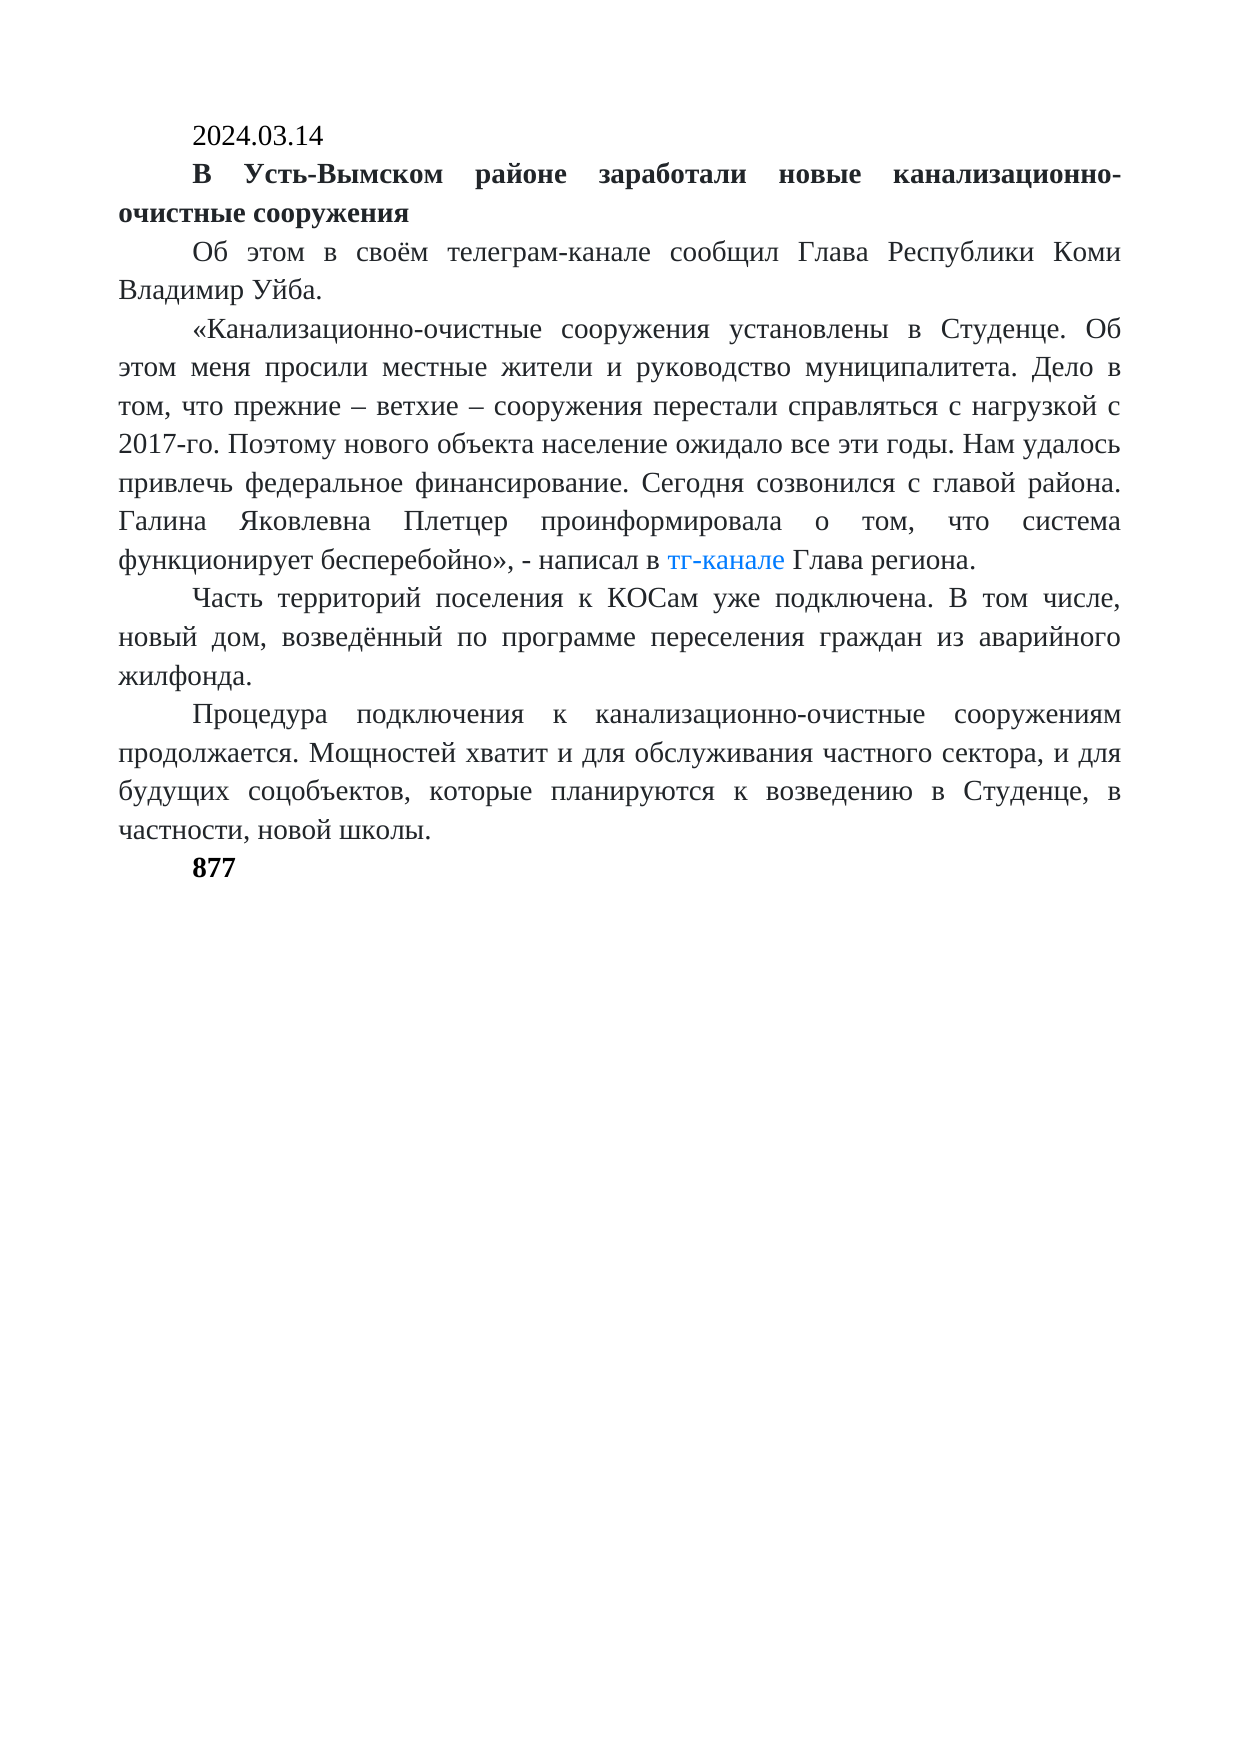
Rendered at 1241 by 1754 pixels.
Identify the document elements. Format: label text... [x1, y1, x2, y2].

text 877 [118, 850, 1122, 884]
text Часть территорий поселения к КОСам уже подключена. В том числе, новый дом, возведённый по программе переселения граждан из аварийного жилфонда. [118, 581, 1122, 691]
text 2024.03.14 [118, 118, 1122, 152]
text Об этом в своём телеграм-канале сообщил Глава Республики Коми Владимир Уйба. [118, 234, 1122, 306]
text «Канализационно-очистные сооружения установлены в Студенце. Об этом меня просили местные жители и руководство муниципалитета. Дело в том, что прежние – ветхие – сооружения перестали справляться с нагрузкой с 2017-го. Поэтому нового объекта население ожидало все эти годы. Нам удалось привлечь федеральное финансирование. Сегодня созвонился с главой района. Галина Яковлевна Плетцер проинформировала о том, что система функционирует бесперебойно», - написал в тг-канале Глава региона. [118, 311, 1122, 576]
text Процедура подключения к канализационно-очистные сооружениям продолжается. Мощностей хватит и для обслуживания частного сектора, и для будущих соцобъектов, которые планируются к возведению в Студенце, в частности, новой школы. [118, 696, 1122, 845]
subtitle В Усть-Вымском районе заработали новые канализационно-очистные сооружения [118, 157, 1122, 229]
